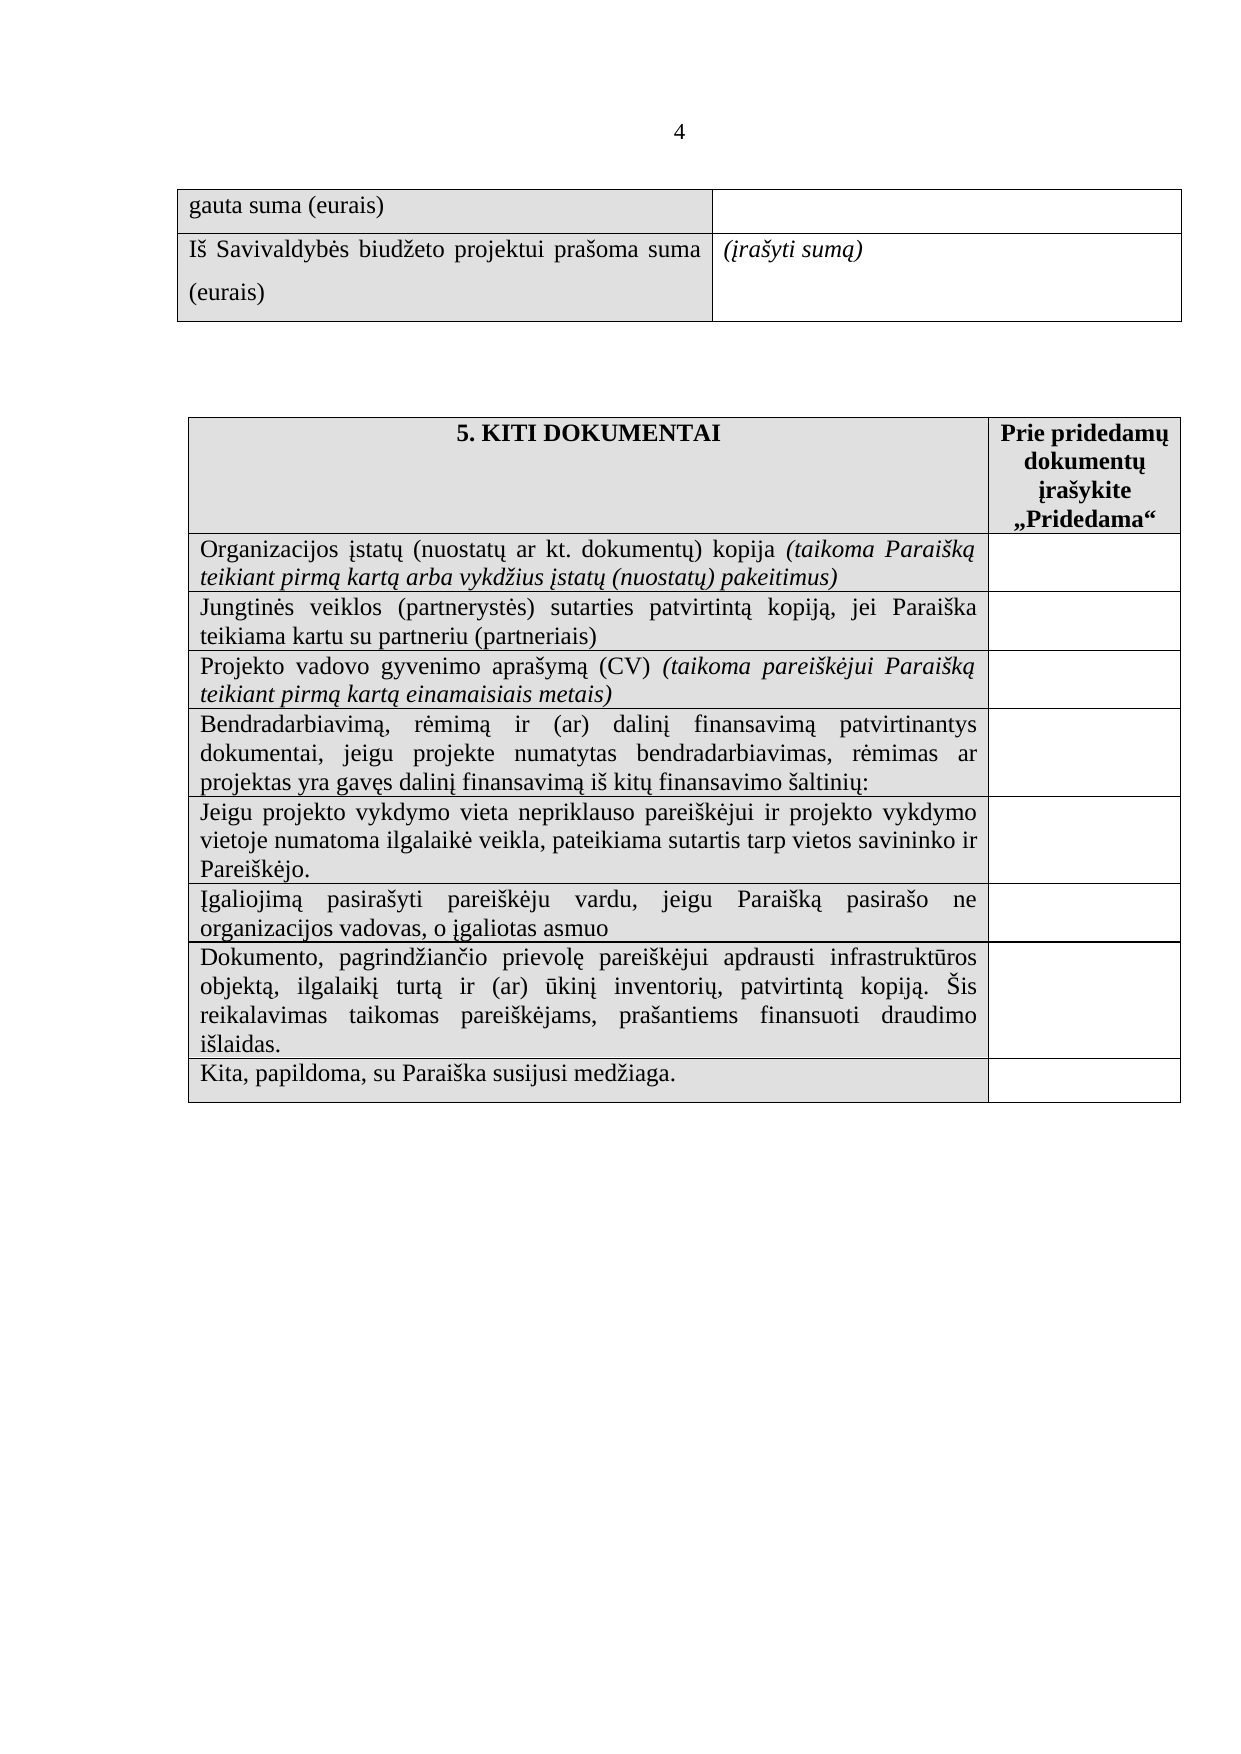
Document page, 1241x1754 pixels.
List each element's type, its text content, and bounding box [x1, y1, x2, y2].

table_cell Bendradarbiavimą, rėmimą ir (ar) dalinį finansavimą patvirtinantys dokumentai, jeigu projekte numatytas bendradarbiavimas, rėmimas ar projektas yra gavęs dalinį finansavimą iš kitų finansavimo šaltinių: [189, 709, 988, 796]
table_cell [989, 592, 1180, 650]
table_cell Projekto vadovo gyvenimo aprašymą (CV) (taikoma pareiškėjui Paraišką teikiant pirmą kartą einamaisiais metais) [189, 651, 988, 708]
table_header 5. KITI DOKUMENTAI [189, 418, 988, 533]
table_cell [989, 943, 1180, 1057]
table_cell (įrašyti sumą) [713, 234, 1181, 321]
table_cell Dokumento, pagrindžiančio prievolę pareiškėjui apdrausti infrastruktūros objektą, ilgalaikį turtą ir (ar) ūkinį inventorių, patvirtintą kopiją. Šis reikalavimas taikomas pareiškėjams, prašantiems finansuoti draudimo išlaidas. [189, 943, 988, 1057]
table_cell Jungtinės veiklos (partnerystės) sutarties patvirtintą kopiją, jei Paraiška teikiama kartu su partneriu (partneriais) [189, 592, 988, 650]
table_cell Iš Savivaldybės biudžeto projektui prašoma suma (eurais) [178, 234, 712, 321]
table_cell Organizacijos įstatų (nuostatų ar kt. dokumentų) kopija (taikoma Paraišką teikiant pirmą kartą arba vykdžius įstatų (nuostatų) pakeitimus) [189, 534, 988, 591]
table_cell [989, 884, 1180, 941]
table_header Prie pridedamų dokumentų įrašykite „Pridedama“ [989, 418, 1180, 533]
table_cell Kita, papildoma, su Paraiška susijusi medžiaga. [189, 1059, 988, 1102]
table_cell Jeigu projekto vykdymo vieta nepriklauso pareiškėjui ir projekto vykdymo vietoje numatoma ilgalaikė veikla, pateikiama sutartis tarp vietos savininko ir Pareiškėjo. [189, 797, 988, 883]
table_cell [989, 797, 1180, 883]
table_cell gauta suma (eurais) [178, 190, 712, 233]
table_cell [989, 534, 1180, 591]
table_cell [713, 190, 1181, 233]
table_cell [989, 651, 1180, 708]
table_cell [989, 1059, 1180, 1102]
table_cell Įgaliojimą pasirašyti pareiškėju vardu, jeigu Paraišką pasirašo ne organizacijos vadovas, o įgaliotas asmuo [189, 884, 988, 941]
table_cell [989, 709, 1180, 796]
